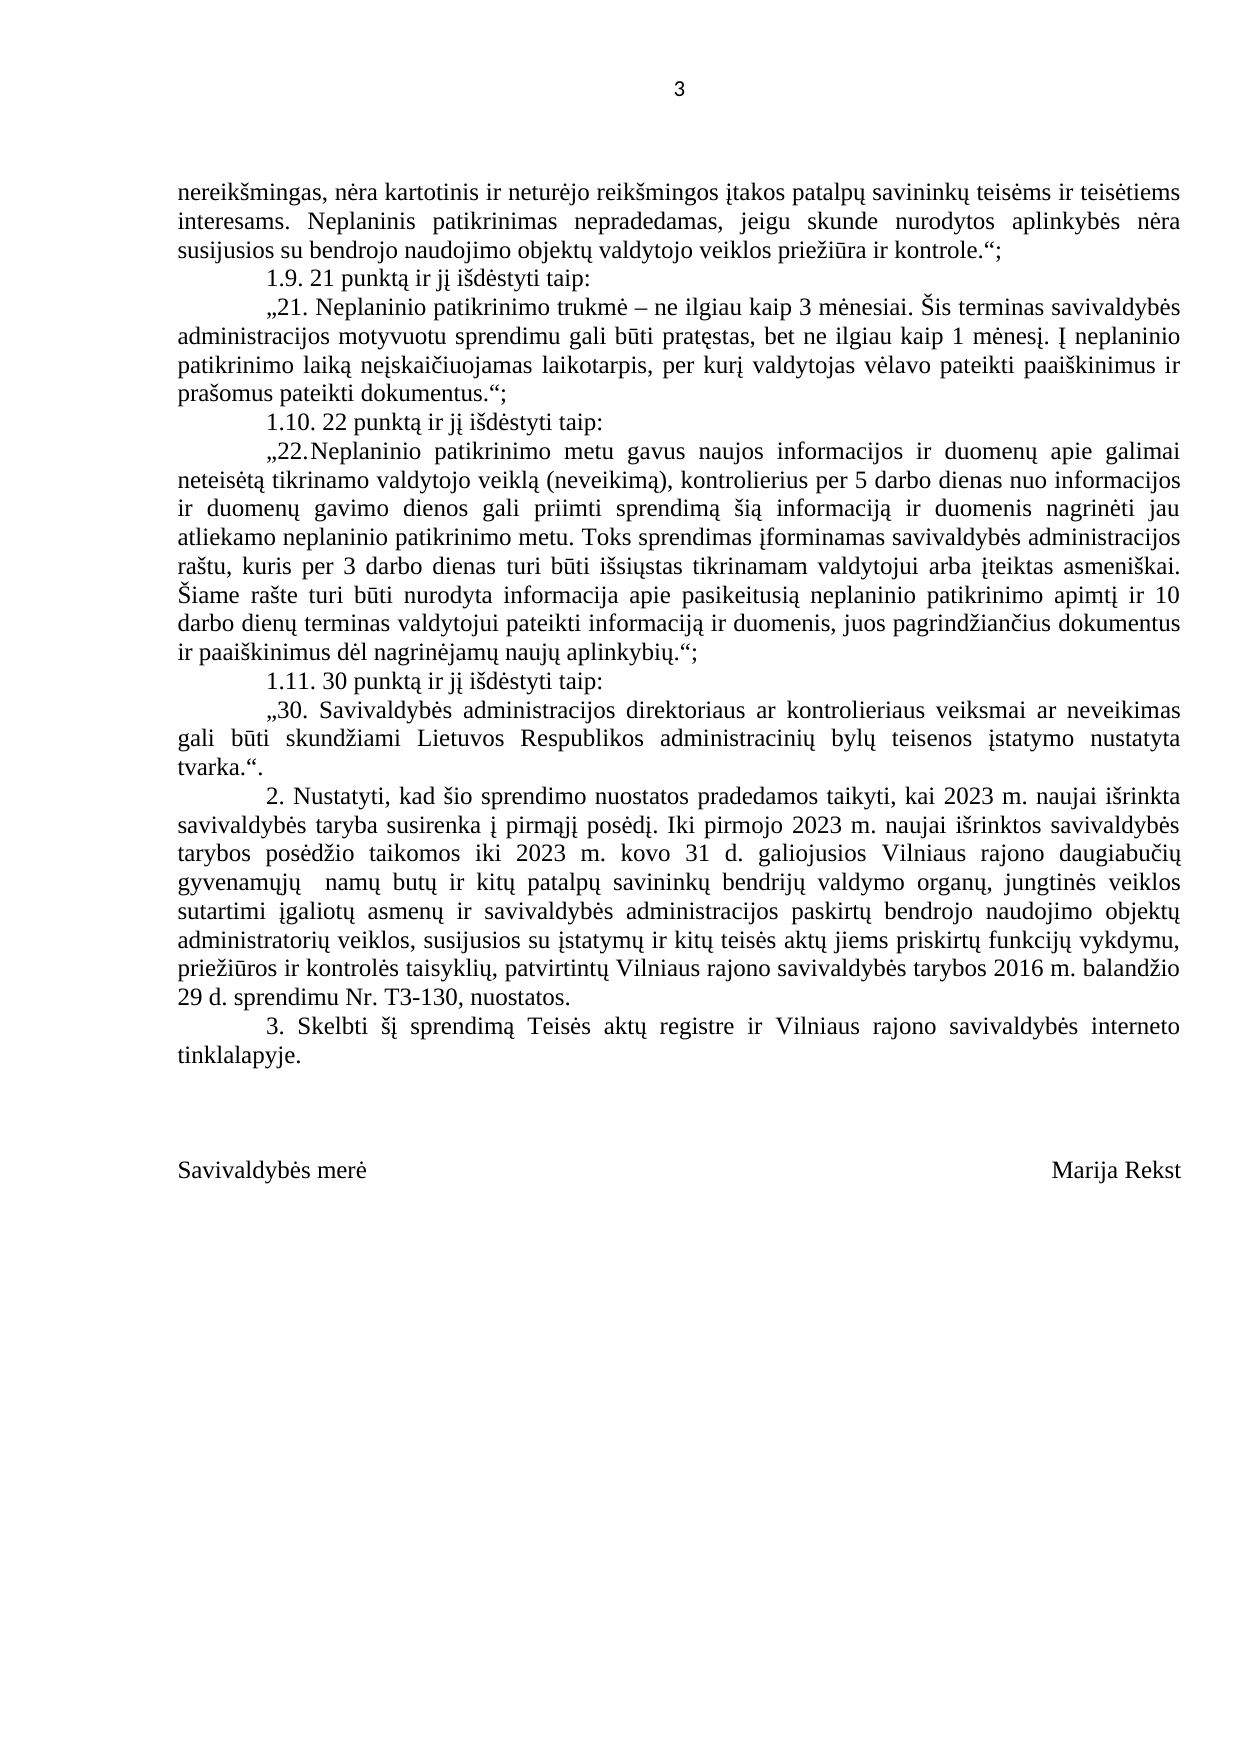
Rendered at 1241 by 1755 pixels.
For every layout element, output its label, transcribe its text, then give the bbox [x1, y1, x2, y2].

text Savivaldybės merė Marija Rekst [177, 1155, 1181, 1183]
text 1.11. 30 punktą ir jį išdėstyti taip: [177, 666, 1181, 695]
text 3. Skelbti šį sprendimą Teisės aktų registre ir Vilniaus rajono savivaldybės interneto tinklalapyje. [177, 1011, 1181, 1068]
text 2. Nustatyti, kad šio sprendimo nuostatos pradedamos taikyti, kai 2023 m. naujai išrinkta savivaldybės taryba susirenka į pirmąjį posėdį. Iki pirmojo 2023 m. naujai išrinktos savivaldybės tarybos posėdžio taikomos iki 2023 m. kovo 31 d. galiojusios Vilniaus rajono daugiabučių gyvenamųjų namų butų ir kitų patalpų savininkų bendrijų valdymo organų, jungtinės veiklos sutartimi įgaliotų asmenų ir savivaldybės administracijos paskirtų bendrojo naudojimo objektų administratorių veiklos, susijusios su įstatymų ir kitų teisės aktų jiems priskirtų funkcijų vykdymu, priežiūros ir kontrolės taisyklių, patvirtintų Vilniaus rajono savivaldybės tarybos 2016 m. balandžio 29 d. sprendimu Nr. T3-130, nuostatos. [177, 781, 1181, 1011]
text 1.9. 21 punktą ir jį išdėstyti taip: [177, 263, 1181, 292]
text „21. Neplaninio patikrinimo trukmė – ne ilgiau kaip 3 mėnesiai. Šis terminas savivaldybės administracijos motyvuotu sprendimu gali būti pratęstas, bet ne ilgiau kaip 1 mėnesį. Į neplaninio patikrinimo laiką neįskaičiuojamas laikotarpis, per kurį valdytojas vėlavo pateikti paaiškinimus ir prašomus pateikti dokumentus.“; [177, 292, 1181, 407]
text „22. Neplaninio patikrinimo metu gavus naujos informacijos ir duomenų apie galimai neteisėtą tikrinamo valdytojo veiklą (neveikimą), kontrolierius per 5 darbo dienas nuo informacijos ir duomenų gavimo dienos gali priimti sprendimą šią informaciją ir duomenis nagrinėti jau atliekamo neplaninio patikrinimo metu. Toks sprendimas įforminamas savivaldybės administracijos raštu, kuris per 3 darbo dienas turi būti išsiųstas tikrinamam valdytojui arba įteiktas asmeniškai. Šiame rašte turi būti nurodyta informacija apie pasikeitusią neplaninio patikrinimo apimtį ir 10 darbo dienų terminas valdytojui pateikti informaciją ir duomenis, juos pagrindžiančius dokumentus ir paaiškinimus dėl nagrinėjamų naujų aplinkybių.“; [177, 436, 1181, 666]
text nereikšmingas, nėra kartotinis ir neturėjo reikšmingos įtakos patalpų savininkų teisėms ir teisėtiems interesams. Neplaninis patikrinimas nepradedamas, jeigu skunde nurodytos aplinkybės nėra susijusios su bendrojo naudojimo objektų valdytojo veiklos priežiūra ir kontrole.“; [177, 177, 1181, 263]
text 1.10. 22 punktą ir jį išdėstyti taip: [177, 407, 1181, 436]
text „30. Savivaldybės administracijos direktoriaus ar kontrolieriaus veiksmai ar neveikimas gali būti skundžiami Lietuvos Respublikos administracinių bylų teisenos įstatymo nustatyta tvarka.“. [177, 695, 1181, 781]
